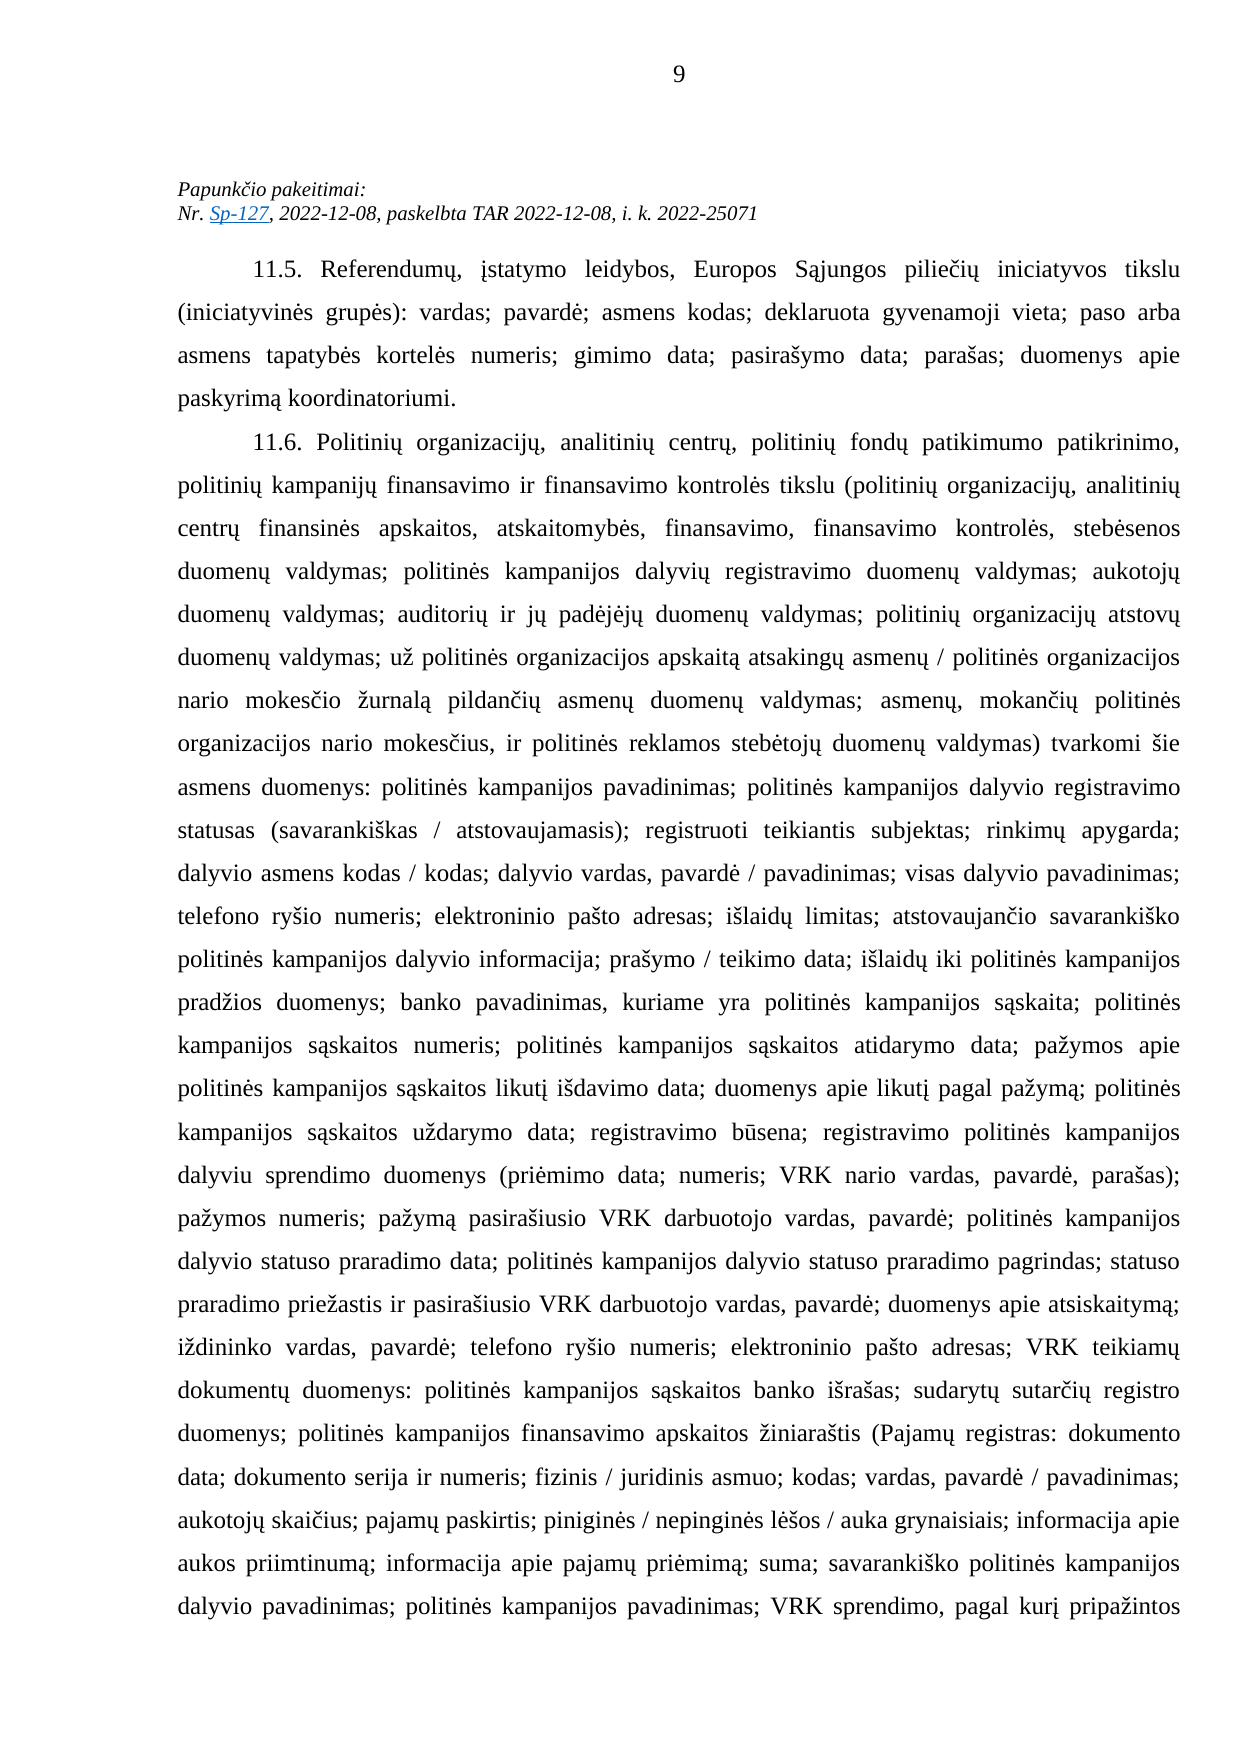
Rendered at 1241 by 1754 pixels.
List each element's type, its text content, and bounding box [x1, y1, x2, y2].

text Papunkčio pakeitimai: [177, 177, 1181, 201]
text Nr. Sp-127, 2022-12-08, paskelbta TAR 2022-12-08, i. k. 2022-25071 [177, 201, 1181, 225]
text 11.6. Politinių organizacijų, analitinių centrų, politinių fondų patikimumo patikrinimo, politinių kampanijų finansavimo ir finansavimo kontrolės tikslu (politinių organizacijų, analitinių centrų finansinės apskaitos, atskaitomybės, finansavimo, finansavimo kontrolės, stebėsenos duomenų valdymas; politinės kampanijos dalyvių registravimo duomenų valdymas; aukotojų duomenų valdymas; auditorių ir jų padėjėjų duomenų valdymas; politinių organizacijų atstovų duomenų valdymas; už politinės organizacijos apskaitą atsakingų asmenų / politinės organizacijos nario mokesčio žurnalą pildančių asmenų duomenų valdymas; asmenų, mokančių politinės organizacijos nario mokesčius, ir politinės reklamos stebėtojų duomenų valdymas) tvarkomi šie asmens duomenys: politinės kampanijos pavadinimas; politinės kampanijos dalyvio registravimo statusas (savarankiškas / atstovaujamasis); registruoti teikiantis subjektas; rinkimų apygarda; dalyvio asmens kodas / kodas; dalyvio vardas, pavardė / pavadinimas; visas dalyvio pavadinimas; telefono ryšio numeris; elektroninio pašto adresas; išlaidų limitas; atstovaujančio savarankiško politinės kampanijos dalyvio informacija; prašymo / teikimo data; išlaidų iki politinės kampanijos pradžios duomenys; banko pavadinimas, kuriame yra politinės kampanijos sąskaita; politinės kampanijos sąskaitos numeris; politinės kampanijos sąskaitos atidarymo data; pažymos apie politinės kampanijos sąskaitos likutį išdavimo data; duomenys apie likutį pagal pažymą; politinės kampanijos sąskaitos uždarymo data; registravimo būsena; registravimo politinės kampanijos dalyviu sprendimo duomenys (priėmimo data; numeris; VRK nario vardas, pavardė, parašas); pažymos numeris; pažymą pasirašiusio VRK darbuotojo vardas, pavardė; politinės kampanijos dalyvio statuso praradimo data; politinės kampanijos dalyvio statuso praradimo pagrindas; statuso praradimo priežastis ir pasirašiusio VRK darbuotojo vardas, pavardė; duomenys apie atsiskaitymą; iždininko vardas, pavardė; telefono ryšio numeris; elektroninio pašto adresas; VRK teikiamų dokumentų duomenys: politinės kampanijos sąskaitos banko išrašas; sudarytų sutarčių registro duomenys; politinės kampanijos finansavimo apskaitos žiniaraštis (Pajamų registras: dokumento data; dokumento serija ir numeris; fizinis / juridinis asmuo; kodas; vardas, pavardė / pavadinimas; aukotojų skaičius; pajamų paskirtis; piniginės / nepinginės lėšos / auka grynaisiais; informacija apie aukos priimtinumą; informacija apie pajamų priėmimą; suma; savarankiško politinės kampanijos dalyvio pavadinimas; politinės kampanijos pavadinimas; VRK sprendimo, pagal kurį pripažintos [177, 427, 1181, 1620]
text 11.5. Referendumų, įstatymo leidybos, Europos Sąjungos piliečių iniciatyvos tikslu (iniciatyvinės grupės): vardas; pavardė; asmens kodas; deklaruota gyvenamoji vieta; paso arba asmens tapatybės kortelės numeris; gimimo data; pasirašymo data; parašas; duomenys apie paskyrimą koordinatoriumi. [177, 254, 1181, 412]
